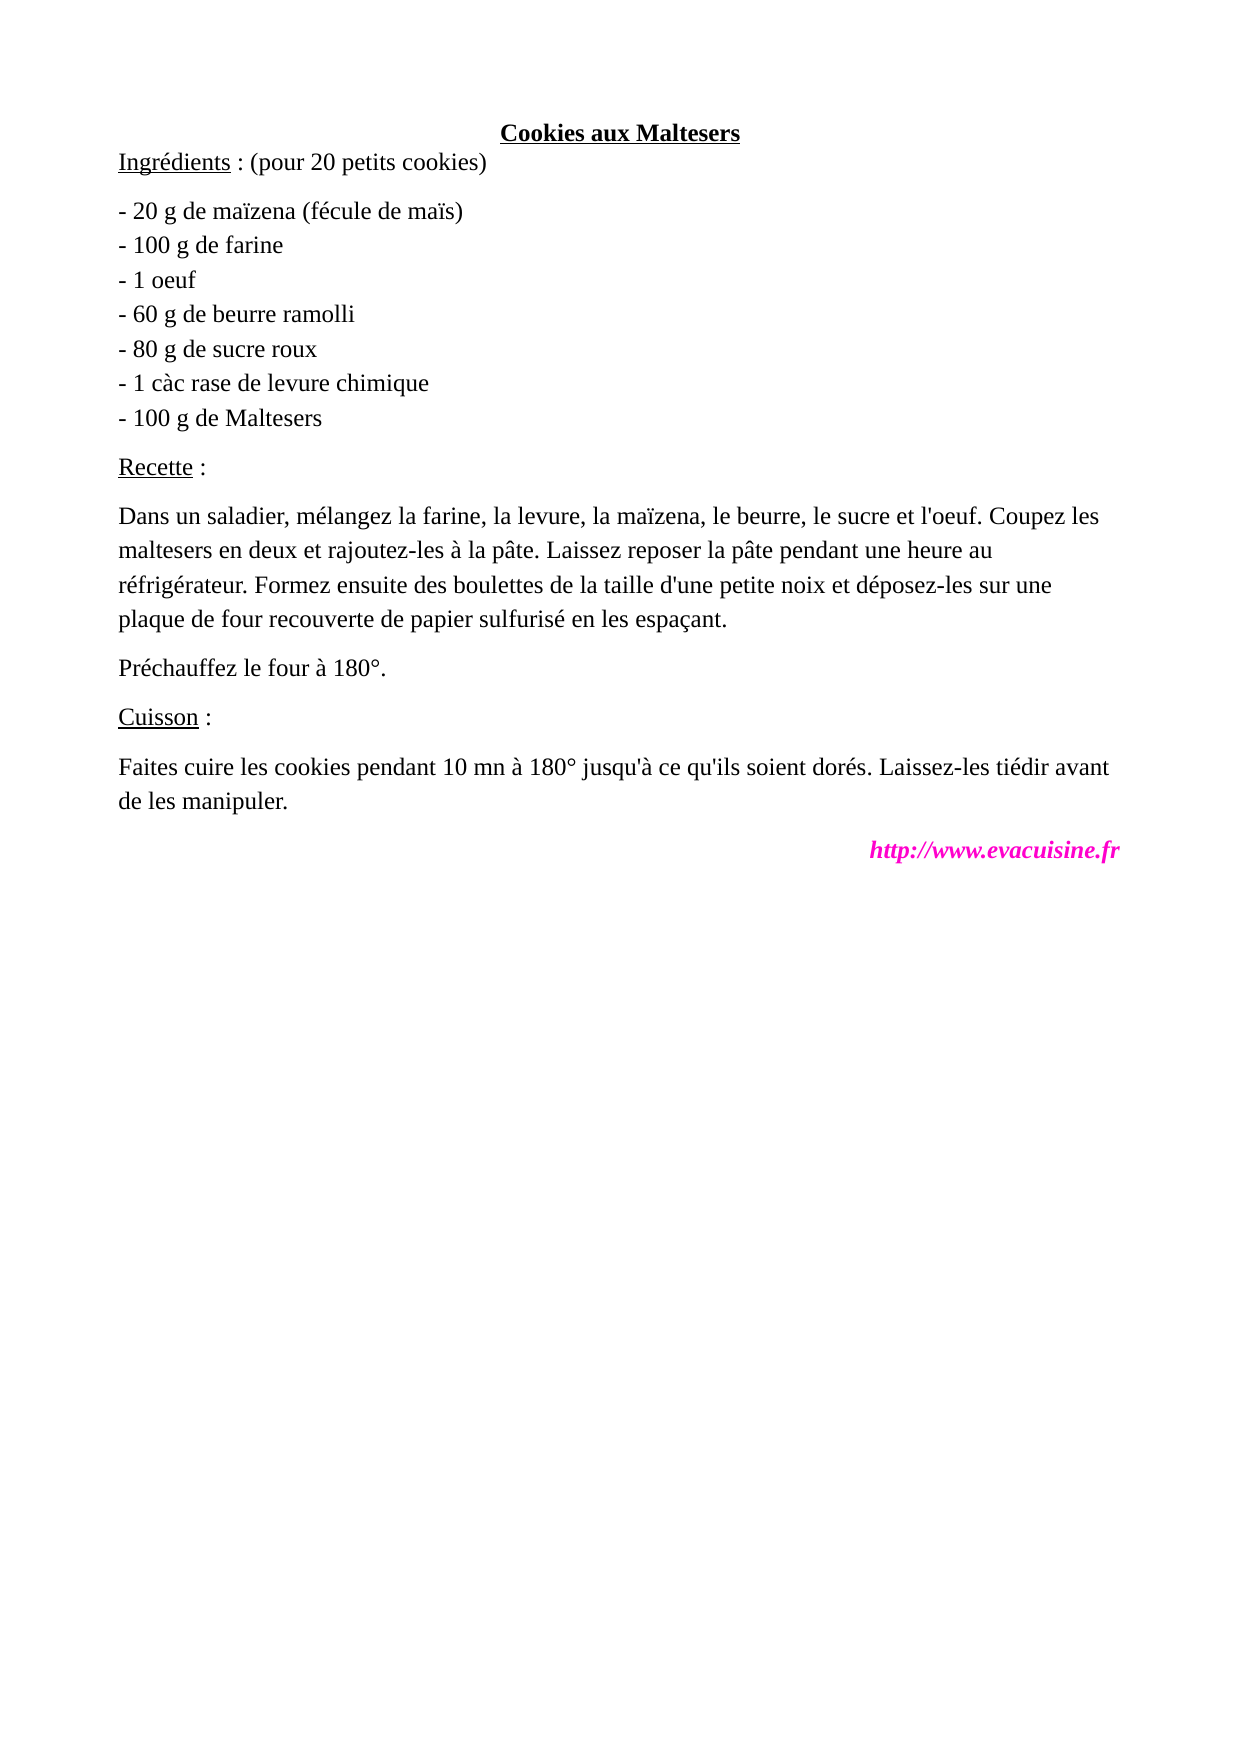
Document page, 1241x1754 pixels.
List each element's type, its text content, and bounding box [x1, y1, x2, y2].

text Faites cuire les cookies pendant 10 mn à 180° jusqu'à ce qu'ils soient dorés. Laissez-les tiédir avant de les manipuler. [118, 752, 1122, 815]
text - 20 g de maïzena (fécule de maïs) - 100 g de farine - 1 oeuf - 60 g de beurre ramolli - 80 g de sucre roux - 1 càc rase de levure chimique - 100 g de Maltesers [118, 196, 1122, 432]
text http://www.evacuisine.fr [118, 835, 1122, 864]
text Cuisson : [118, 702, 1122, 731]
text Recette : [118, 452, 1122, 481]
text Dans un saladier, mélangez la farine, la levure, la maïzena, le beurre, le sucre et l'oeuf. Coupez les maltesers en deux et rajoutez-les à la pâte. Laissez reposer la pâte pendant une heure au réfrigérateur. Formez ensuite des boulettes de la taille d'une petite noix et déposez-les sur une plaque de four recouverte de papier sulfurisé en les espaçant. [118, 501, 1122, 633]
text Préchauffez le four à 180°. [118, 653, 1122, 682]
text Cookies aux Maltesers [118, 118, 1122, 147]
text Ingrédients : (pour 20 petits cookies) [118, 147, 1122, 176]
